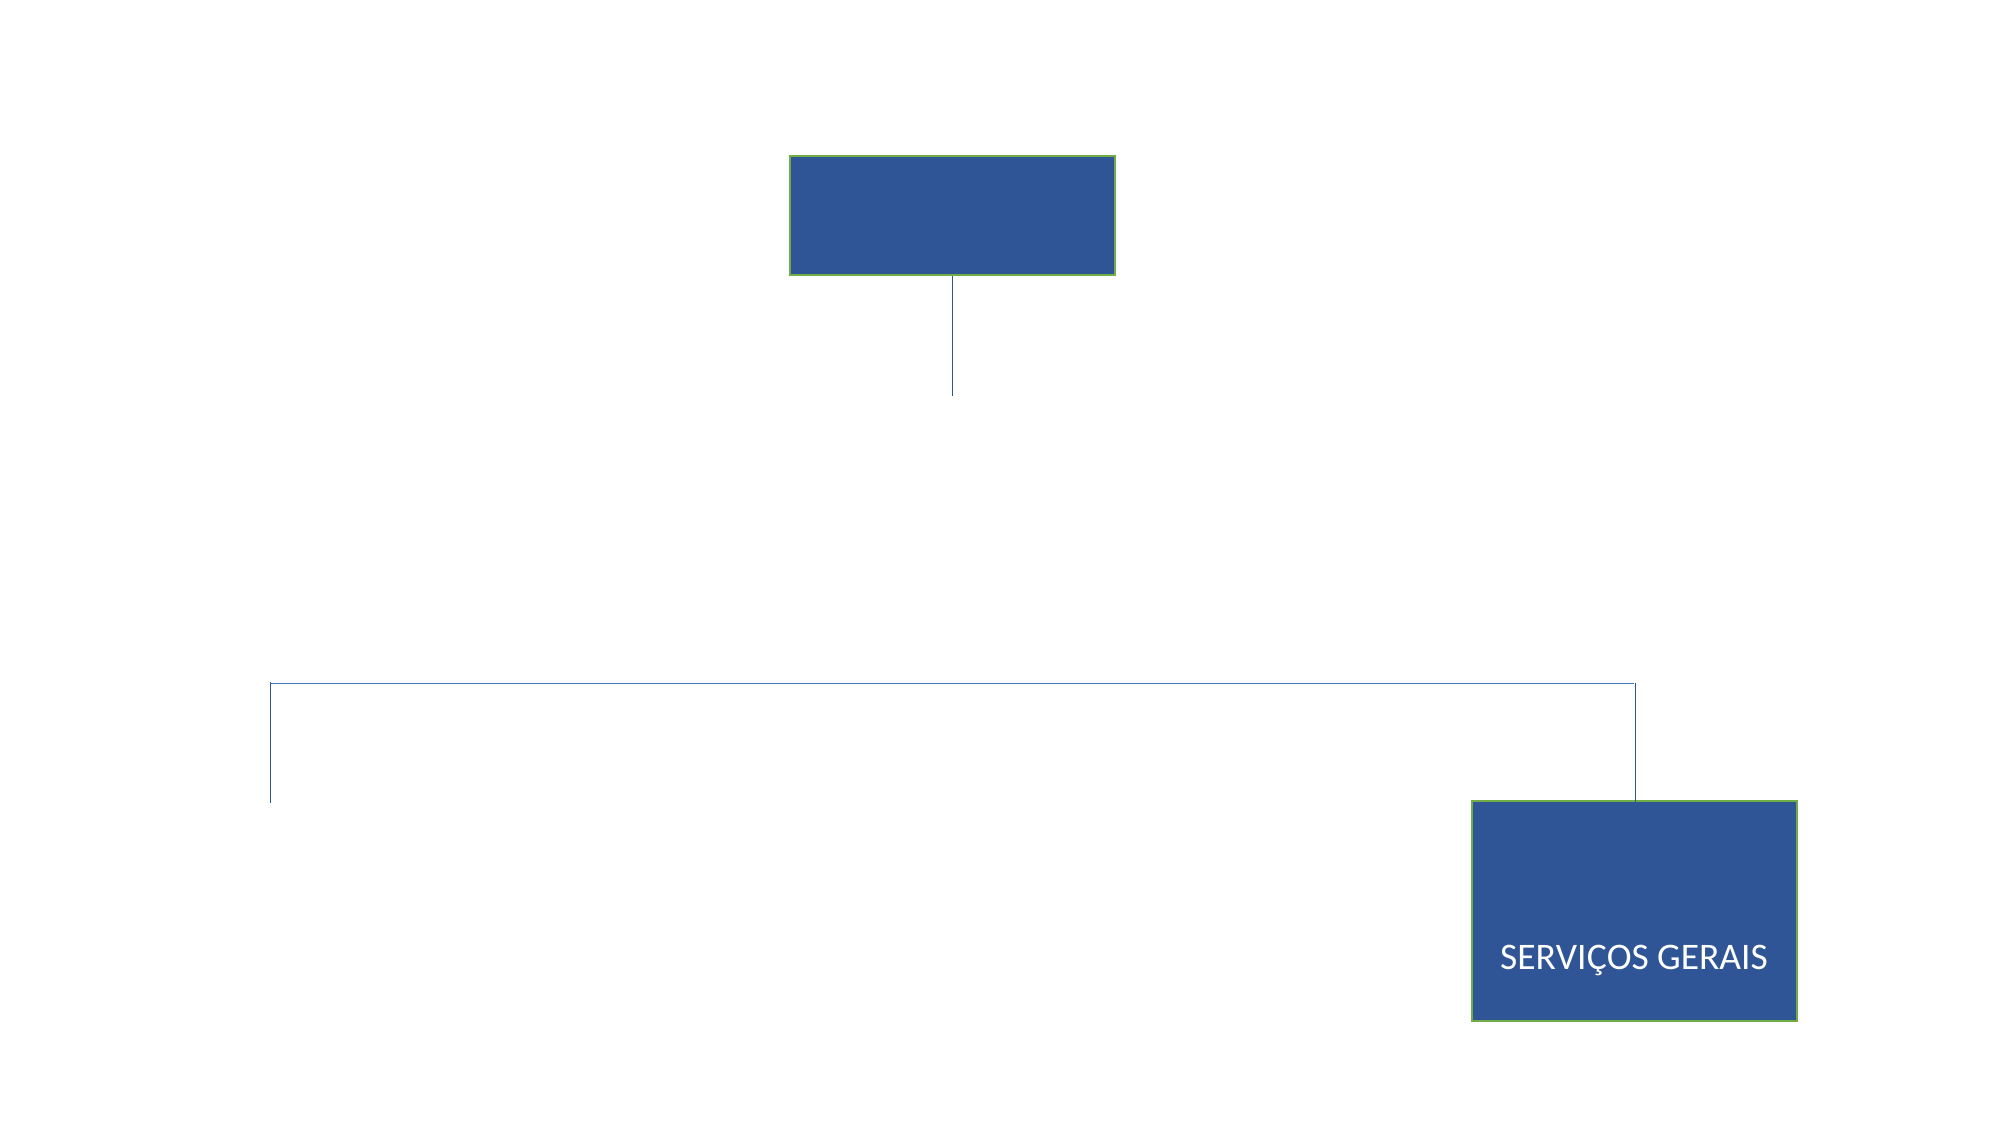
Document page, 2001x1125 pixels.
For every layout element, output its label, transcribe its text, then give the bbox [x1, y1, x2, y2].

subtitle PRESIDENTE [120, 103, 1727, 154]
